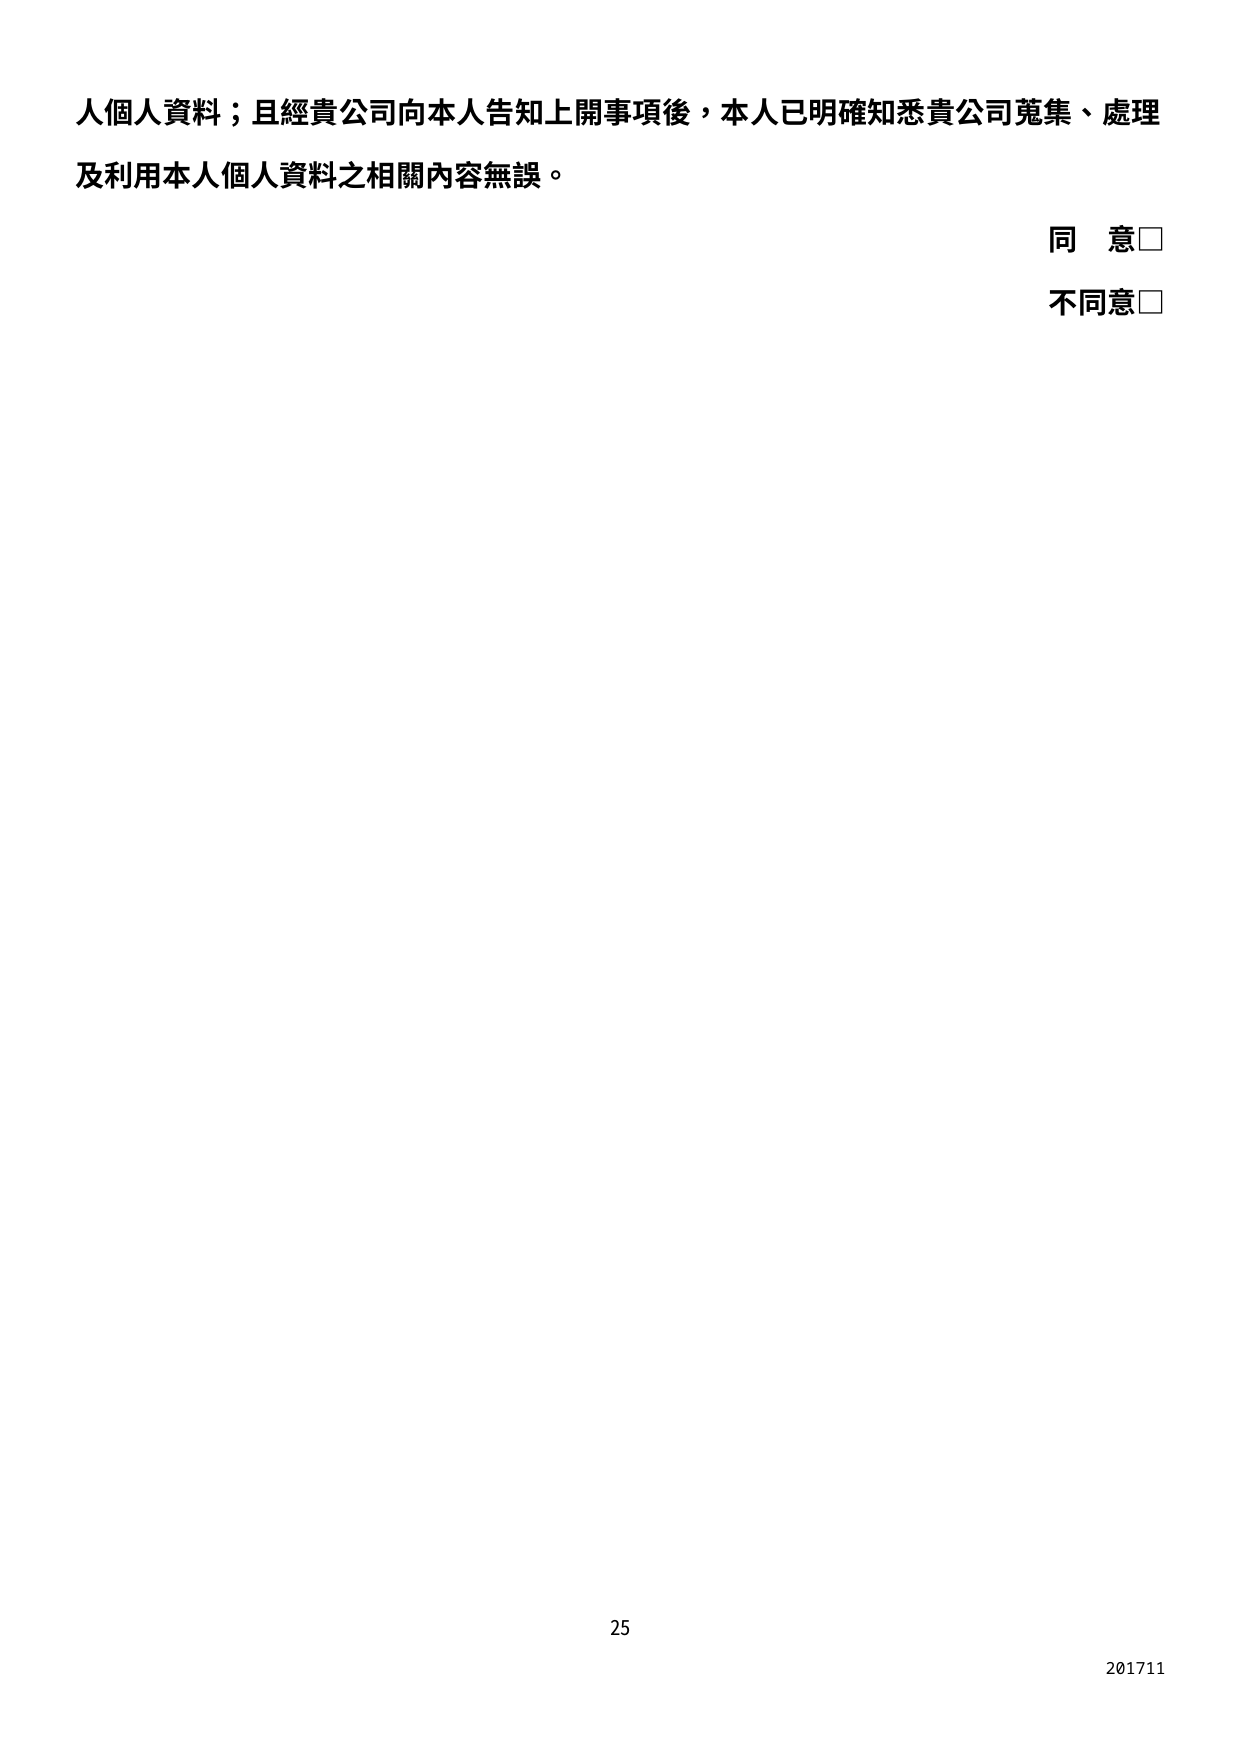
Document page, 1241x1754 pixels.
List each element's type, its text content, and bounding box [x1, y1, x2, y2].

text 不同意□ [75, 280, 1165, 322]
text 人個人資料；且經貴公司向本人告知上開事項後，本人已明確知悉貴公司蒐集、處理及利用本人個人資料之相關內容無誤。 [75, 89, 1165, 195]
text 同 意□ [75, 216, 1165, 259]
